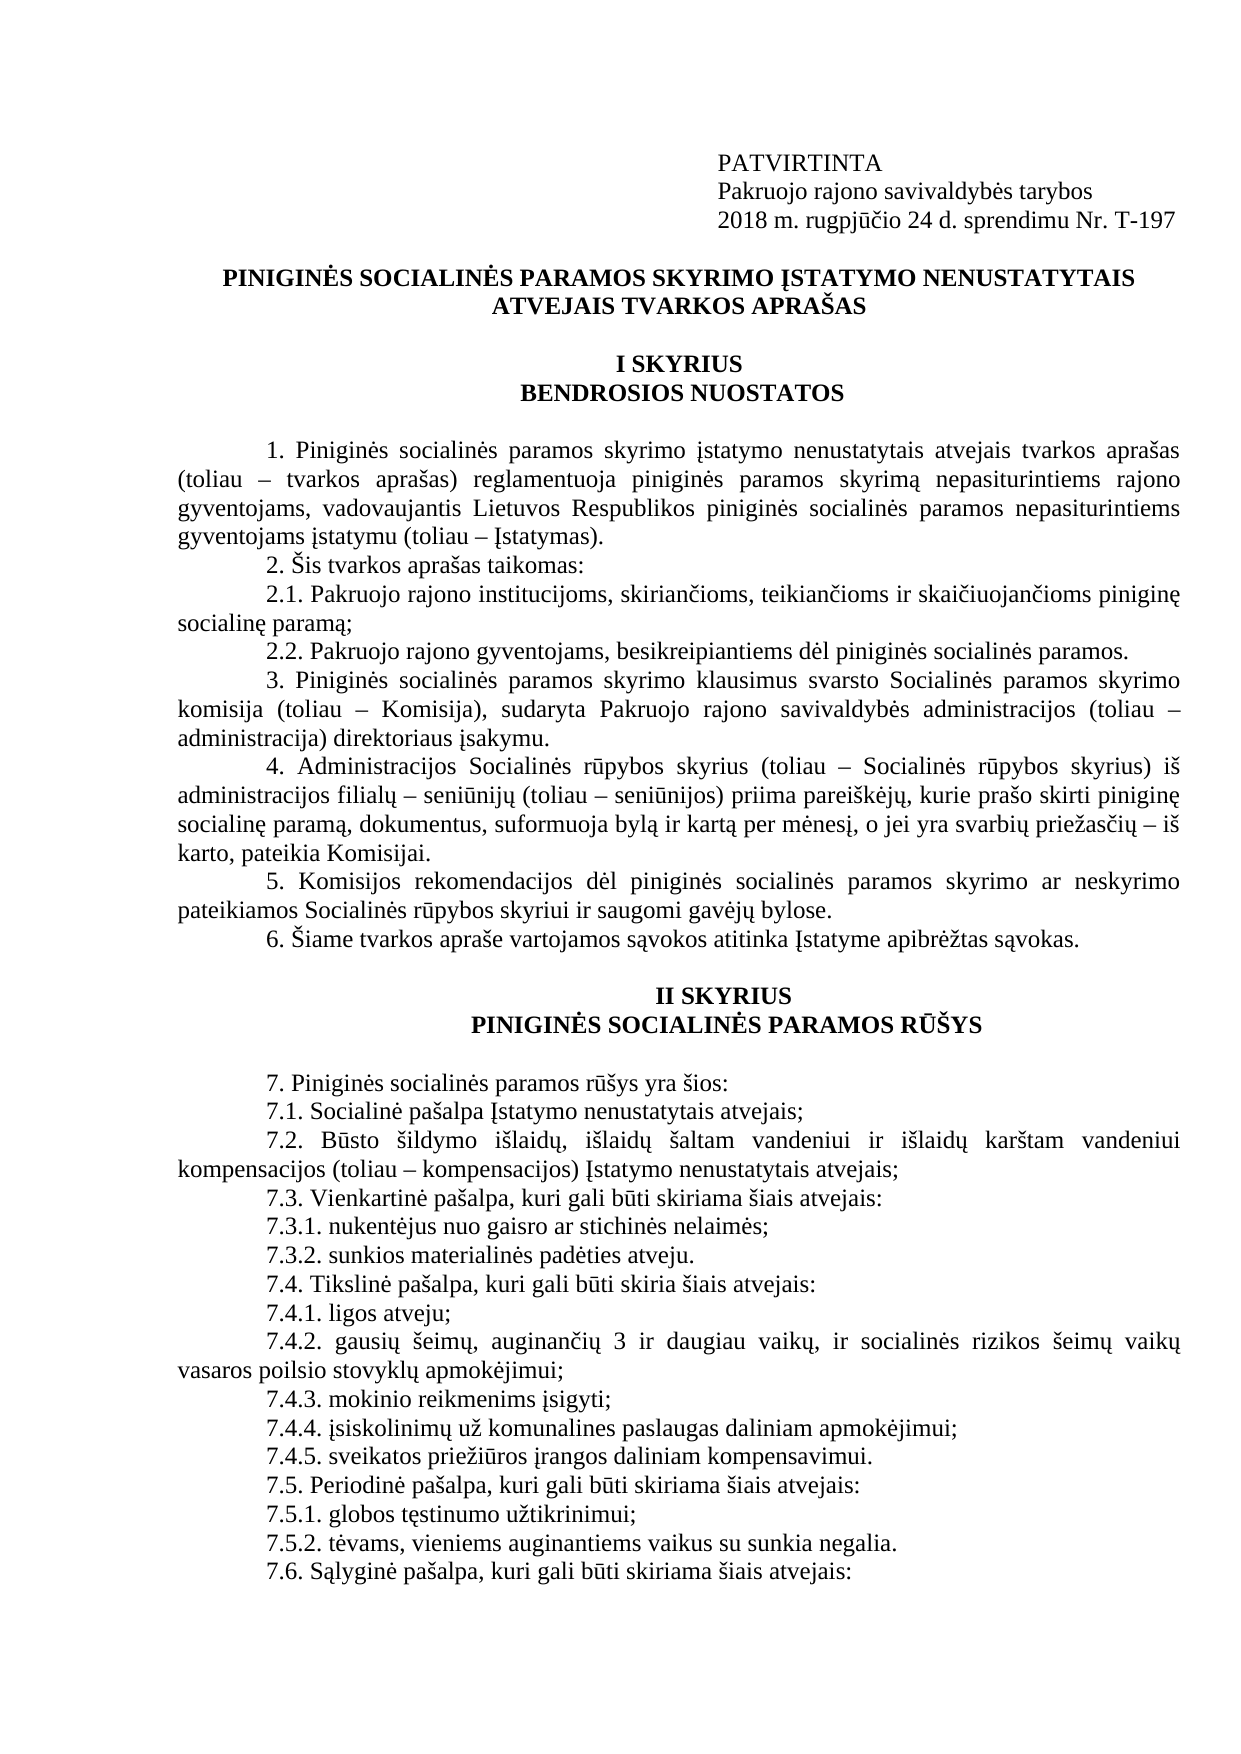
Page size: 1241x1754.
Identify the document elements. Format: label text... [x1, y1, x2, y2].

text 7.4. Tikslinė pašalpa, kuri gali būti skiria šiais atvejais: [177, 1269, 1181, 1298]
text PINIGINĖS SOCIALINĖS PARAMOS SKYRIMO ĮSTATYMO NENUSTATYTAIS ATVEJAIS TVARKOS APRAŠAS [177, 263, 1181, 320]
text 5. Komisijos rekomendacijos dėl piniginės socialinės paramos skyrimo ar neskyrimo pateikiamos Socialinės rūpybos skyriui ir saugomi gavėjų bylose. [177, 866, 1181, 924]
text II SKYRIUS [177, 981, 1181, 1010]
text 2018 m. rugpjūčio 24 d. sprendimu Nr. T-197 [717, 205, 1181, 234]
text 2.1. Pakruojo rajono institucijoms, skiriančioms, teikiančioms ir skaičiuojančioms piniginę socialinę paramą; [177, 579, 1181, 636]
text 4. Administracijos Socialinės rūpybos skyrius (toliau – Socialinės rūpybos skyrius) iš administracijos filialų – seniūnijų (toliau – seniūnijos) priima pareiškėjų, kurie prašo skirti piniginę socialinę paramą, dokumentus, suformuoja bylą ir kartą per mėnesį, o jei yra svarbių priežasčių – iš karto, pateikia Komisijai. [177, 751, 1181, 866]
text 7.1. Socialinė pašalpa Įstatymo nenustatytais atvejais; [177, 1096, 1181, 1125]
text I SKYRIUS [177, 349, 1181, 378]
text 7.2. Būsto šildymo išlaidų, išlaidų šaltam vandeniui ir išlaidų karštam vandeniui kompensacijos (toliau – kompensacijos) Įstatymo nenustatytais atvejais; [177, 1125, 1181, 1183]
text Pakruojo rajono savivaldybės tarybos [717, 176, 1181, 205]
text 7.4.2. gausių šeimų, auginančių 3 ir daugiau vaikų, ir socialinės rizikos šeimų vaikų vasaros poilsio stovyklų apmokėjimui; [177, 1326, 1181, 1384]
text 7.3.1. nukentėjus nuo gaisro ar stichinės nelaimės; [177, 1211, 1181, 1240]
text PATVIRTINTA [717, 148, 1181, 176]
text PINIGINĖS SOCIALINĖS PARAMOS RŪŠYS [177, 1010, 1181, 1039]
text 7.5.2. tėvams, vieniems auginantiems vaikus su sunkia negalia. [177, 1528, 1181, 1556]
text 7.4.5. sveikatos priežiūros įrangos daliniam kompensavimui. [177, 1441, 1181, 1470]
text 7.5.1. globos tęstinumo užtikrinimui; [177, 1499, 1181, 1528]
text 7.3.2. sunkios materialinės padėties atveju. [177, 1240, 1181, 1269]
text 7.5. Periodinė pašalpa, kuri gali būti skiriama šiais atvejais: [177, 1470, 1181, 1499]
text 7.4.1. ligos atveju; [177, 1298, 1181, 1326]
text 7.3. Vienkartinė pašalpa, kuri gali būti skiriama šiais atvejais: [177, 1183, 1181, 1211]
text 2.2. Pakruojo rajono gyventojams, besikreipiantiems dėl piniginės socialinės paramos. [177, 636, 1181, 665]
text 6. Šiame tvarkos apraše vartojamos sąvokos atitinka Įstatyme apibrėžtas sąvokas. [177, 924, 1181, 953]
text 7.6. Sąlyginė pašalpa, kuri gali būti skiriama šiais atvejais: [177, 1556, 1181, 1585]
text 3. Piniginės socialinės paramos skyrimo klausimus svarsto Socialinės paramos skyrimo komisija (toliau – Komisija), sudaryta Pakruojo rajono savivaldybės administracijos (toliau – administracija) direktoriaus įsakymu. [177, 665, 1181, 751]
text 1. Piniginės socialinės paramos skyrimo įstatymo nenustatytais atvejais tvarkos aprašas (toliau – tvarkos aprašas) reglamentuoja piniginės paramos skyrimą nepasiturintiems rajono gyventojams, vadovaujantis Lietuvos Respublikos piniginės socialinės paramos nepasiturintiems gyventojams įstatymu (toliau – Įstatymas). [177, 435, 1181, 550]
text 2. Šis tvarkos aprašas taikomas: [177, 550, 1181, 579]
text 7. Piniginės socialinės paramos rūšys yra šios: [177, 1068, 1181, 1096]
text BENDROSIOS NUOSTATOS [177, 378, 1181, 406]
text 7.4.3. mokinio reikmenims įsigyti; [177, 1384, 1181, 1413]
text 7.4.4. įsiskolinimų už komunalines paslaugas daliniam apmokėjimui; [177, 1413, 1181, 1441]
